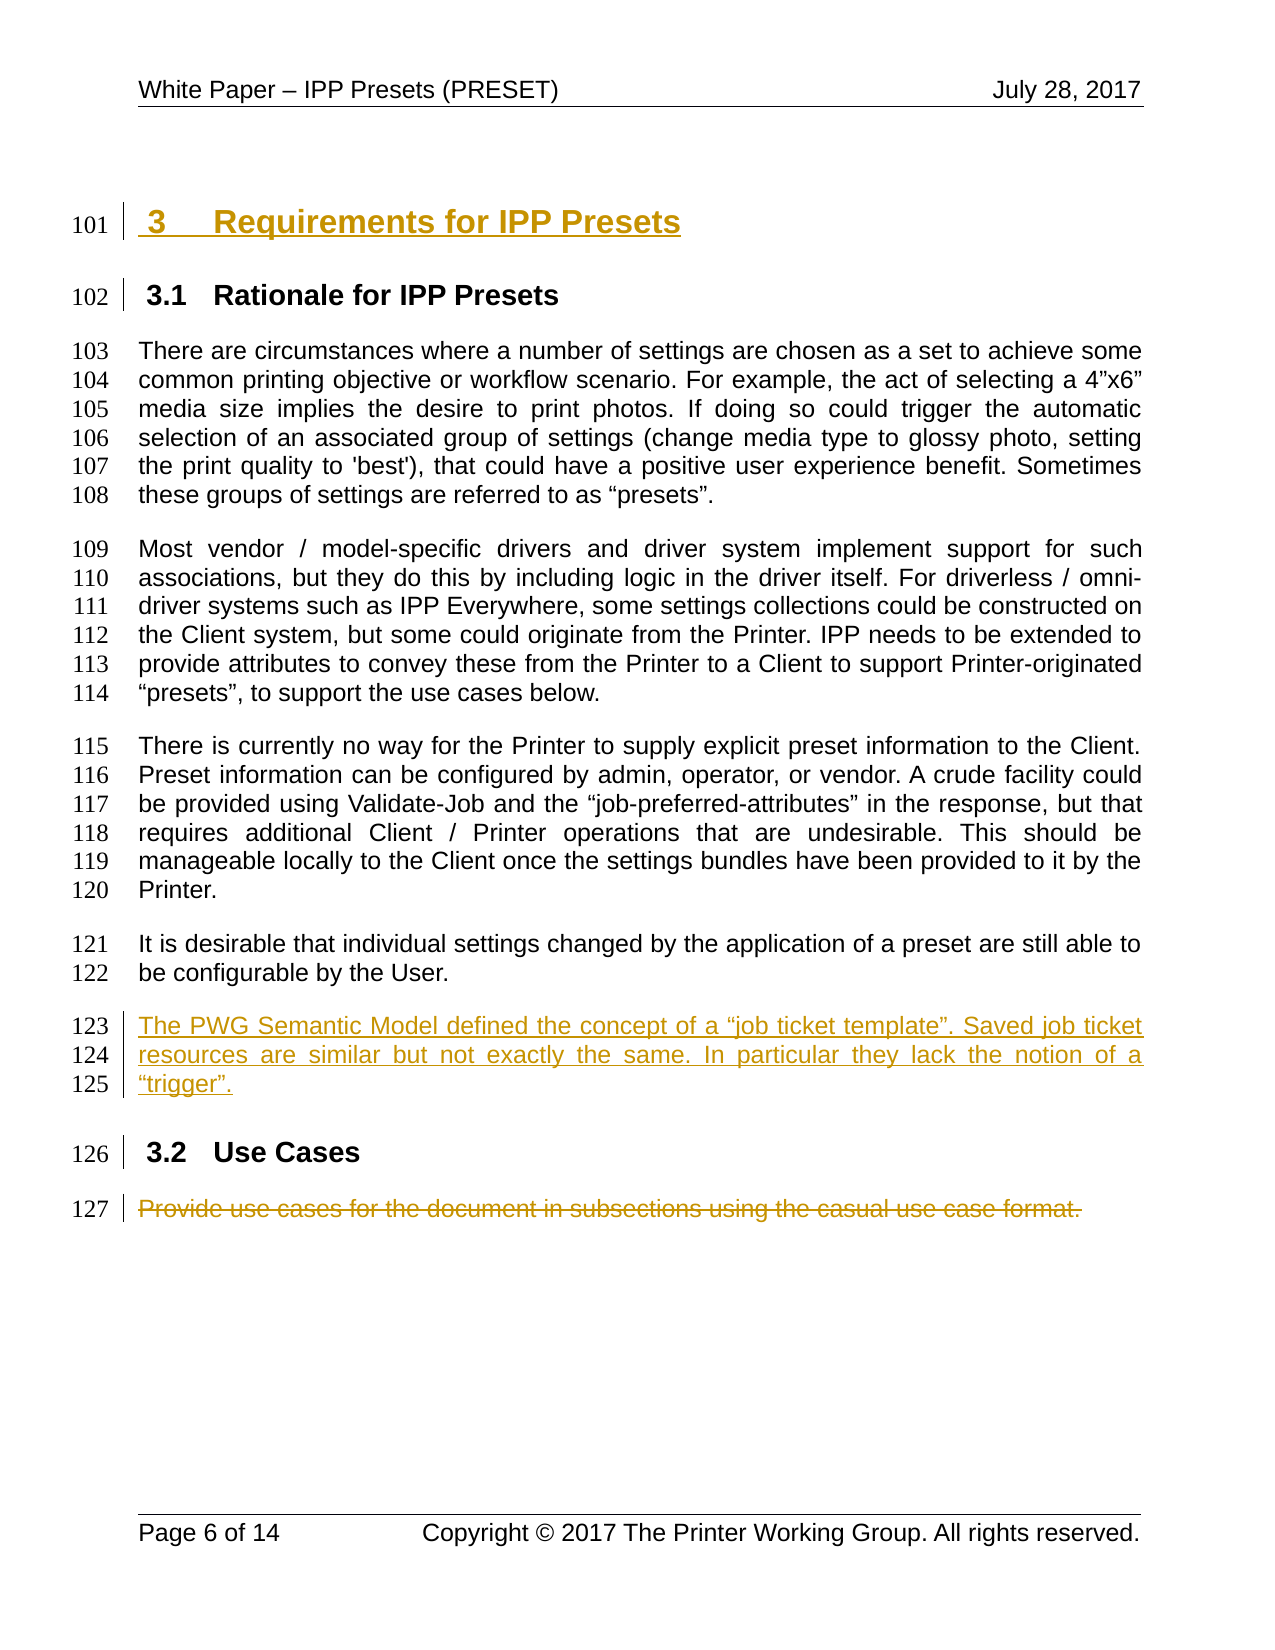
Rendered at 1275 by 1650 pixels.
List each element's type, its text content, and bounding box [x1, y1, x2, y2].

text Most vendor / model-specific drivers and driver system implement support for such associations, but they do this by including logic in the driver itself. For driverless / omni-driver systems such as IPP Everywhere, some settings collections could be constructed on the Client system, but some could originate from the Printer. IPP needs to be extended to provide attributes to convey these from the Printer to a Client to support Printer-originated “presets”, to support the use cases below. [138, 534, 1144, 706]
subtitle Rationale for IPP Presets [138, 278, 1144, 311]
subtitle Use Cases [138, 1135, 1144, 1169]
text resources are similar but not exactly the same. In particular they lack the notion of a [138, 1038, 1144, 1065]
text There are circumstances where a number of settings are chosen as a set to achieve some common printing objective or workflow scenario. For example, the act of selecting a 4”x6” media size implies the desire to print photos. If doing so could trigger the automatic selection of an associated group of settings (change media type to glossy photo, setting the print quality to 'best'), that could have a positive user experience benefit. Sometimes these groups of settings are referred to as “presets”. [138, 336, 1144, 509]
text Explicit Preset Selection [138, 1194, 1144, 1222]
text The PWG Semantic Model defined the concept of a “job ticket template”. Saved job ticket [138, 1011, 1144, 1036]
text Explicit Preset Selection [138, 1211, 764, 1222]
subtitle Requirements for IPP Presets [138, 202, 1144, 240]
text It is desirable that individual settings changed by the application of a preset are still able to be configurable by the User. [138, 929, 1144, 986]
text There is currently no way for the Printer to supply explicit preset information to the Client. Preset information can be configured by admin, operator, or vendor. A crude facility could be provided using Validate-Job and the “job-preferred-attributes” in the response, but that requires additional Client / Printer operations that are undesirable. This should be manageable locally to the Client once the settings bundles have been provided to it by the Printer. [138, 731, 1144, 904]
text “trigger”. [138, 1066, 1144, 1098]
